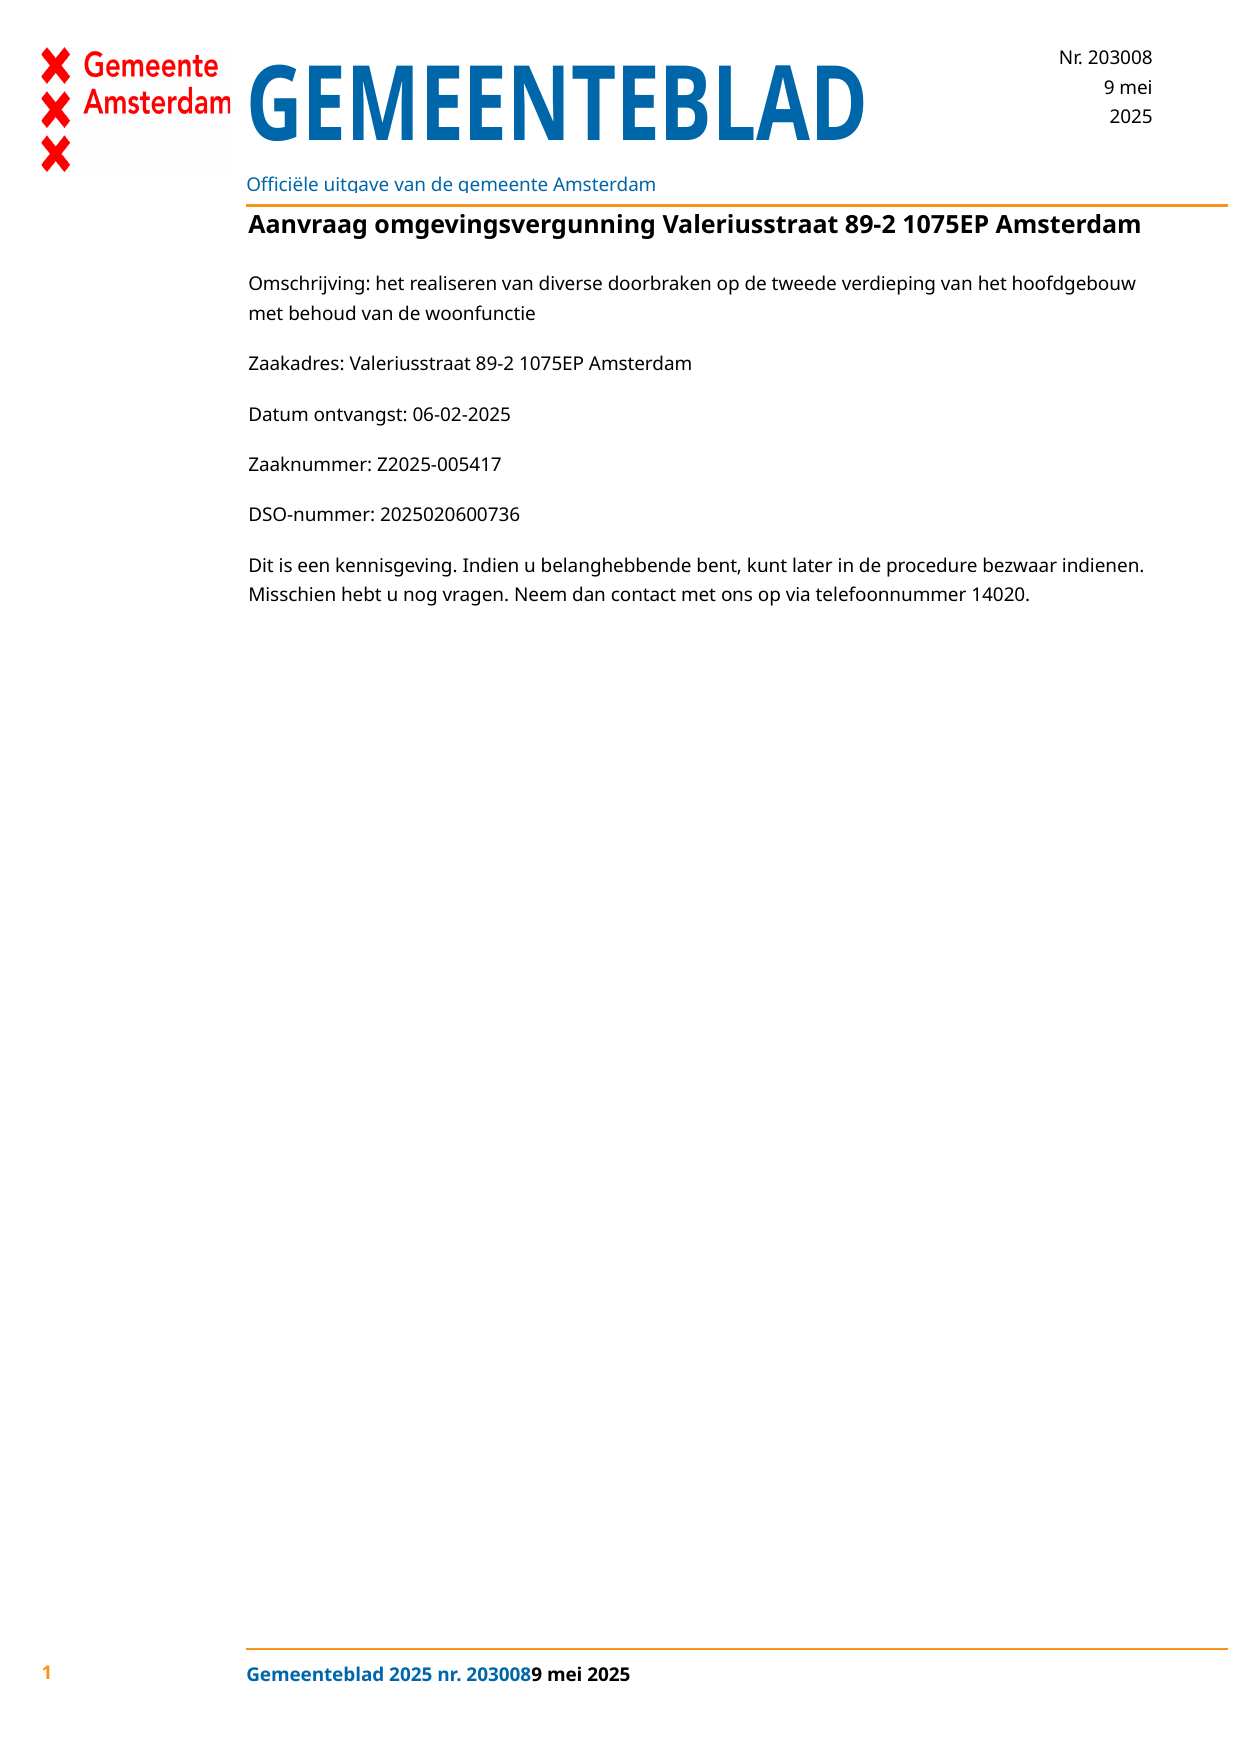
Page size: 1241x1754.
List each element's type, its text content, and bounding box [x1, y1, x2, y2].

text Omschrijving: het realiseren van diverse doorbraken op de tweede verdieping van het hoofdgebouw met behoud van de woonfunctie [248, 270, 1152, 326]
picture [41, 47, 231, 172]
text DSO-nummer: 2025020600736 [248, 502, 1152, 527]
text Dit is een kennisgeving. Indien u belanghebbende bent, kunt later in de procedure bezwaar indienen. Misschien hebt u nog vragen. Neem dan contact met ons op via telefoonnummer 14020. [248, 552, 1152, 607]
text Aanvraag omgevingsvergunning Valeriusstraat 89-2 1075EP Amsterdam [248, 207, 1152, 241]
text Zaaknummer: Z2025-005417 [248, 451, 1152, 477]
text Zaakadres: Valeriusstraat 89-2 1075EP Amsterdam [248, 350, 1152, 376]
text Datum ontvangst: 06-02-2025 [248, 401, 1152, 426]
